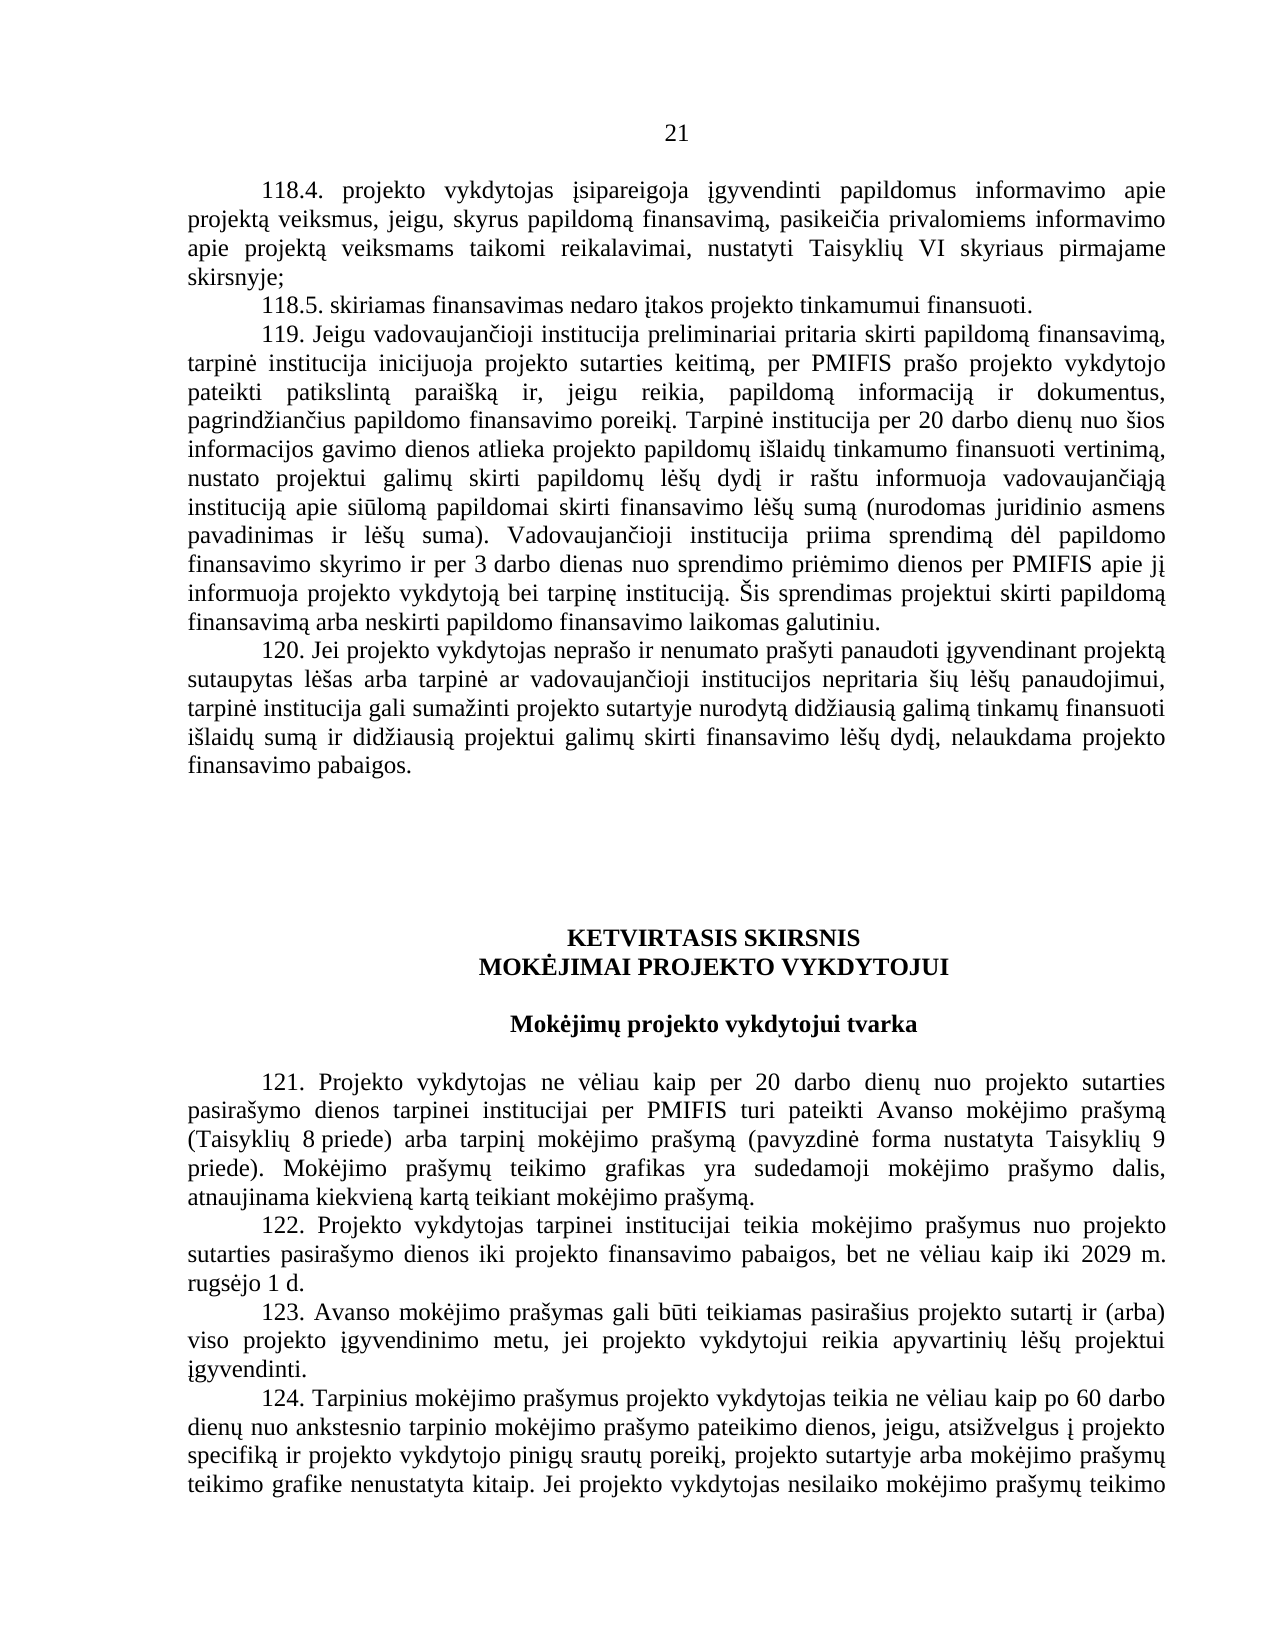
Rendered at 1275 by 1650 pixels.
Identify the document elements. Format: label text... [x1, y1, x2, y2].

text 124. Tarpinius mokėjimo prašymus projekto vykdytojas teikia ne vėliau kaip po 60 darbo dienų nuo ankstesnio tarpinio mokėjimo prašymo pateikimo dienos, jeigu, atsižvelgus į projekto specifiką ir projekto vykdytojo pinigų srautų poreikį, projekto sutartyje arba mokėjimo prašymų teikimo grafike nenustatyta kitaip. Jei projekto vykdytojas nesilaiko mokėjimo prašymų teikimo [187, 1383, 1167, 1498]
text 119. Jeigu vadovaujančioji institucija preliminariai pritaria skirti papildomą finansavimą, tarpinė institucija inicijuoja projekto sutarties keitimą, per PMIFIS prašo projekto vykdytojo pateikti patikslintą paraišką ir, jeigu reikia, papildomą informaciją ir dokumentus, pagrindžiančius papildomo finansavimo poreikį. Tarpinė institucija per 20 darbo dienų nuo šios informacijos gavimo dienos atlieka projekto papildomų išlaidų tinkamumo finansuoti vertinimą, nustato projektui galimų skirti papildomų lėšų dydį ir raštu informuoja vadovaujančiąją instituciją apie siūlomą papildomai skirti finansavimo lėšų sumą (nurodomas juridinio asmens pavadinimas ir lėšų suma). Vadovaujančioji institucija priima sprendimą dėl papildomo finansavimo skyrimo ir per 3 darbo dienas nuo sprendimo priėmimo dienos per PMIFIS apie jį informuoja projekto vykdytoją bei tarpinę instituciją. Šis sprendimas projektui skirti papildomą finansavimą arba neskirti papildomo finansavimo laikomas galutiniu. [187, 319, 1167, 636]
text 122. Projekto vykdytojas tarpinei institucijai teikia mokėjimo prašymus nuo projekto sutarties pasirašymo dienos iki projekto finansavimo pabaigos, bet ne vėliau kaip iki 2029 m. rugsėjo 1 d. [187, 1211, 1167, 1297]
subtitle ketvirtasis skirsnis [187, 923, 1167, 952]
text 121. Projekto vykdytojas ne vėliau kaip per 20 darbo dienų nuo projekto sutarties pasirašymo dienos tarpinei institucijai per PMIFIS turi pateikti Avanso mokėjimo prašymą (Taisyklių 8 priede) arba tarpinį mokėjimo prašymą (pavyzdinė forma nustatyta Taisyklių 9 priede). Mokėjimo prašymų teikimo grafikas yra sudedamoji mokėjimo prašymo dalis, atnaujinama kiekvieną kartą teikiant mokėjimo prašymą. [187, 1067, 1167, 1211]
text 123. Avanso mokėjimo prašymas gali būti teikiamas pasirašius projekto sutartį ir (arba) viso projekto įgyvendinimo metu, jei projekto vykdytojui reikia apyvartinių lėšų projektui įgyvendinti. [187, 1297, 1167, 1383]
subtitle Mokėjimai projekto vykdytojui [187, 952, 1167, 981]
text 120. Jei projekto vykdytojas neprašo ir nenumato prašyti panaudoti įgyvendinant projektą sutaupytas lėšas arba tarpinė ar vadovaujančioji institucijos nepritaria šių lėšų panaudojimui, tarpinė institucija gali sumažinti projekto sutartyje nurodytą didžiausią galimą tinkamų finansuoti išlaidų sumą ir didžiausią projektui galimų skirti finansavimo lėšų dydį, nelaukdama projekto finansavimo pabaigos. [187, 636, 1167, 779]
text 118.4. projekto vykdytojas įsipareigoja įgyvendinti papildomus informavimo apie projektą veiksmus, jeigu, skyrus papildomą finansavimą, pasikeičia privalomiems informavimo apie projektą veiksmams taikomi reikalavimai, nustatyti Taisyklių VI skyriaus pirmajame skirsnyje; [187, 176, 1167, 291]
subtitle Mokėjimų projekto vykdytojui tvarka [187, 1009, 1167, 1038]
text 118.5. skiriamas finansavimas nedaro įtakos projekto tinkamumui finansuoti. [187, 291, 1167, 319]
